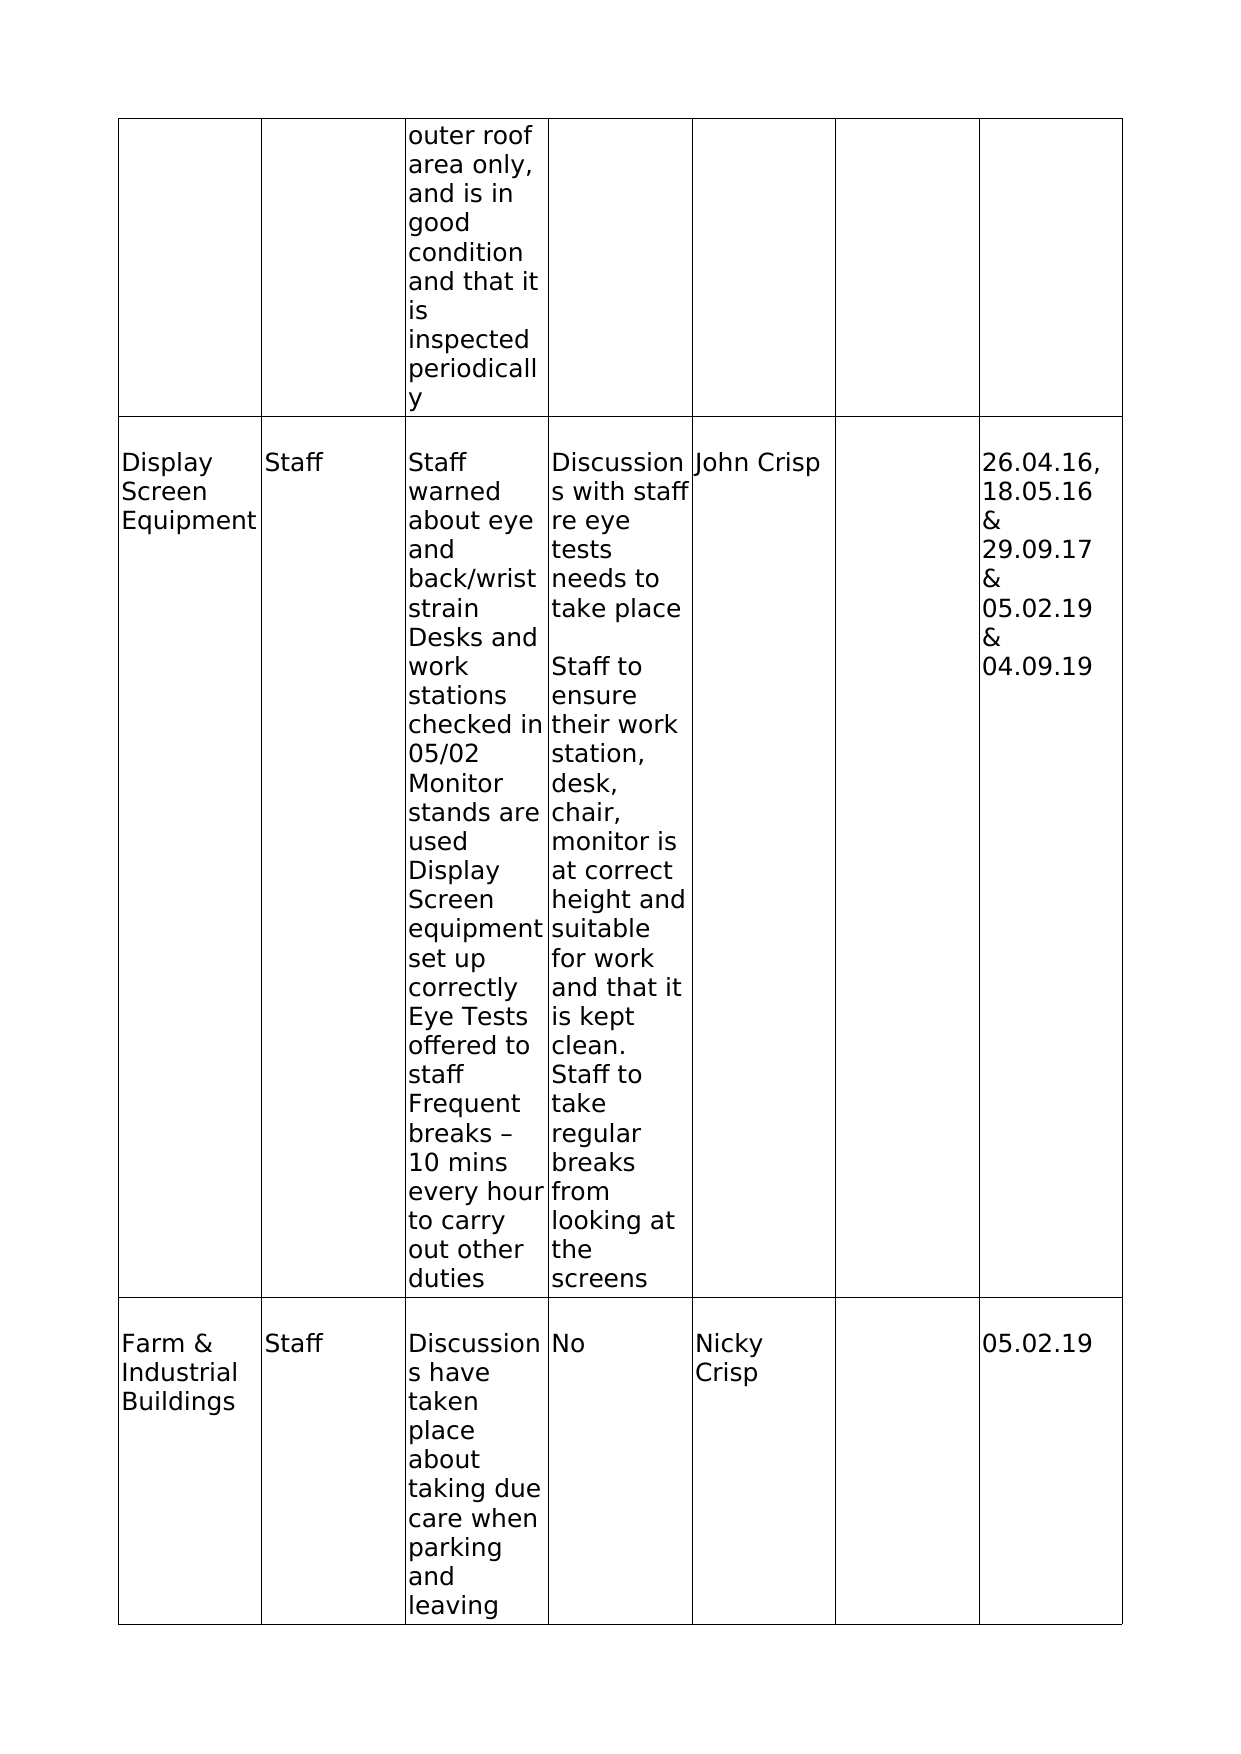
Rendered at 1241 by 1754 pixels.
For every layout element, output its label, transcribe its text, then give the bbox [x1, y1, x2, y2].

table_cell Discussions have taken place about taking due care when parking and leaving [406, 1298, 548, 1623]
table_cell Nicky Crisp [693, 1298, 835, 1623]
table_cell Staff warned about eye and back/wrist strain Desks and work stations checked in 05/02 Monitor stands are used Display Screen equipment set up correctly Eye Tests offered to staff Frequent breaks – 10 mins every hour to carry out other duties [406, 417, 548, 1297]
table_cell [980, 119, 1122, 416]
table_cell Staff [262, 1298, 405, 1623]
table_cell Staff [262, 417, 405, 1297]
table_cell Discussions with staff re eye tests needs to take place Staff to ensure their work station, desk, chair, monitor is at correct height and suitable for work and that it is kept clean. Staff to take regular breaks from looking at the screens [549, 417, 692, 1297]
table_cell [836, 119, 979, 416]
table_cell [836, 1298, 979, 1623]
table_cell [693, 119, 835, 416]
table_cell [119, 119, 261, 416]
table_cell 26.04.16, 18.05.16 & 29.09.17 & 05.02.19 & 04.09.19 [980, 417, 1122, 1297]
table_cell [549, 119, 692, 416]
table_cell [262, 119, 405, 416]
table_cell No [549, 1298, 692, 1623]
table_cell outer roof area only, and is in good condition and that it is inspected periodically [406, 119, 548, 416]
table_cell Display Screen Equipment [119, 417, 261, 1297]
table_cell John Crisp [693, 417, 835, 1297]
table_cell [836, 417, 979, 1297]
table_cell Farm & Industrial Buildings [119, 1298, 261, 1623]
table_cell 05.02.19 [980, 1298, 1122, 1623]
